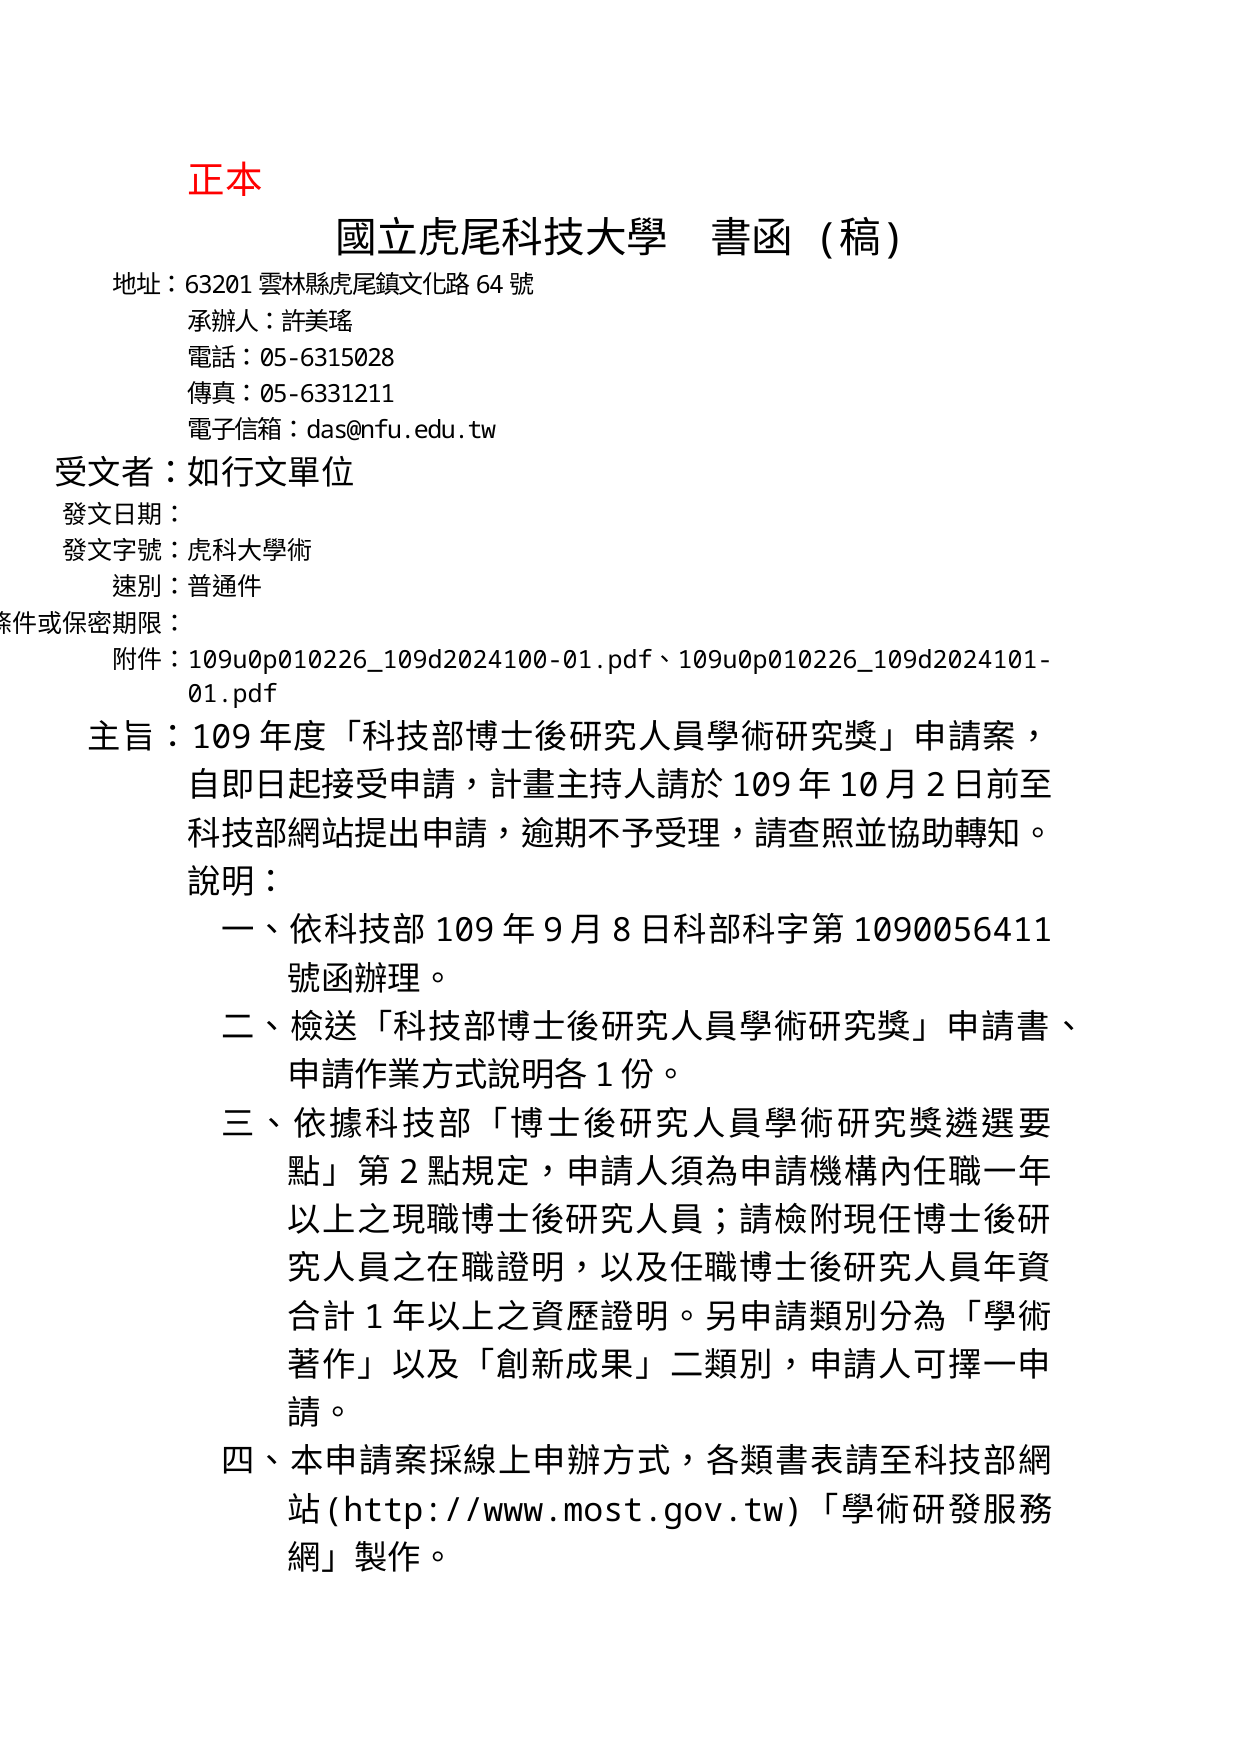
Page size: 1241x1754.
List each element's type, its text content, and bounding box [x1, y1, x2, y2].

text 說明： [187, 855, 1053, 903]
text 發文字號：虎科大學術 [62, 531, 1053, 567]
text 附件：109u0p010226_109d2024100-01.pdf、109u0p010226_109d2024101-01.pdf [112, 639, 1053, 709]
text 承辦人：許美瑤 [187, 301, 1053, 337]
text 電子信箱：das@nfu.edu.tw [187, 410, 1053, 446]
text 受文者：如行文單位 [54, 446, 1053, 494]
text 速別：普通件 [112, 567, 1053, 603]
text 一、依科技部109年9月8日科部科字第1090056411號函辦理。 [221, 903, 1053, 999]
text 國立虎尾科技大學 書函 (稿) [187, 204, 1053, 265]
text 發文日期： [62, 494, 1053, 531]
text 三、依據科技部「博士後研究人員學術研究獎遴選要點」第2點規定，申請人須為申請機構內任職一年以上之現職博士後研究人員；請檢附現任博士後研究人員之在職證明，以及任職博士後研究人員年資合計1年以上之資歷證明。另申請類別分為「學術著作」以及「創新成果」二類別，申請人可擇一申請。 [221, 1096, 1053, 1434]
text 正本 [187, 150, 1053, 204]
text 主旨：109年度「科技部博士後研究人員學術研究獎」申請案，自即日起接受申請，計畫主持人請於109年10月2日前至科技部網站提出申請，逾期不予受理，請查照並協助轉知。 [87, 709, 1053, 855]
text 二、檢送「科技部博士後研究人員學術研究獎」申請書、申請作業方式說明各1份。 [221, 999, 1053, 1096]
text 電話：05-6315028 [187, 337, 1053, 373]
text 地址：63201雲林縣虎尾鎮文化路64號 [112, 265, 1053, 301]
text 密等及解密條件或保密期限： [0, 603, 1053, 639]
text 傳真：05-6331211 [187, 373, 1053, 410]
text 四、本申請案採線上申辦方式，各類書表請至科技部網站(http://www.most.gov.tw)「學術研發服務網」製作。 [221, 1434, 1053, 1579]
